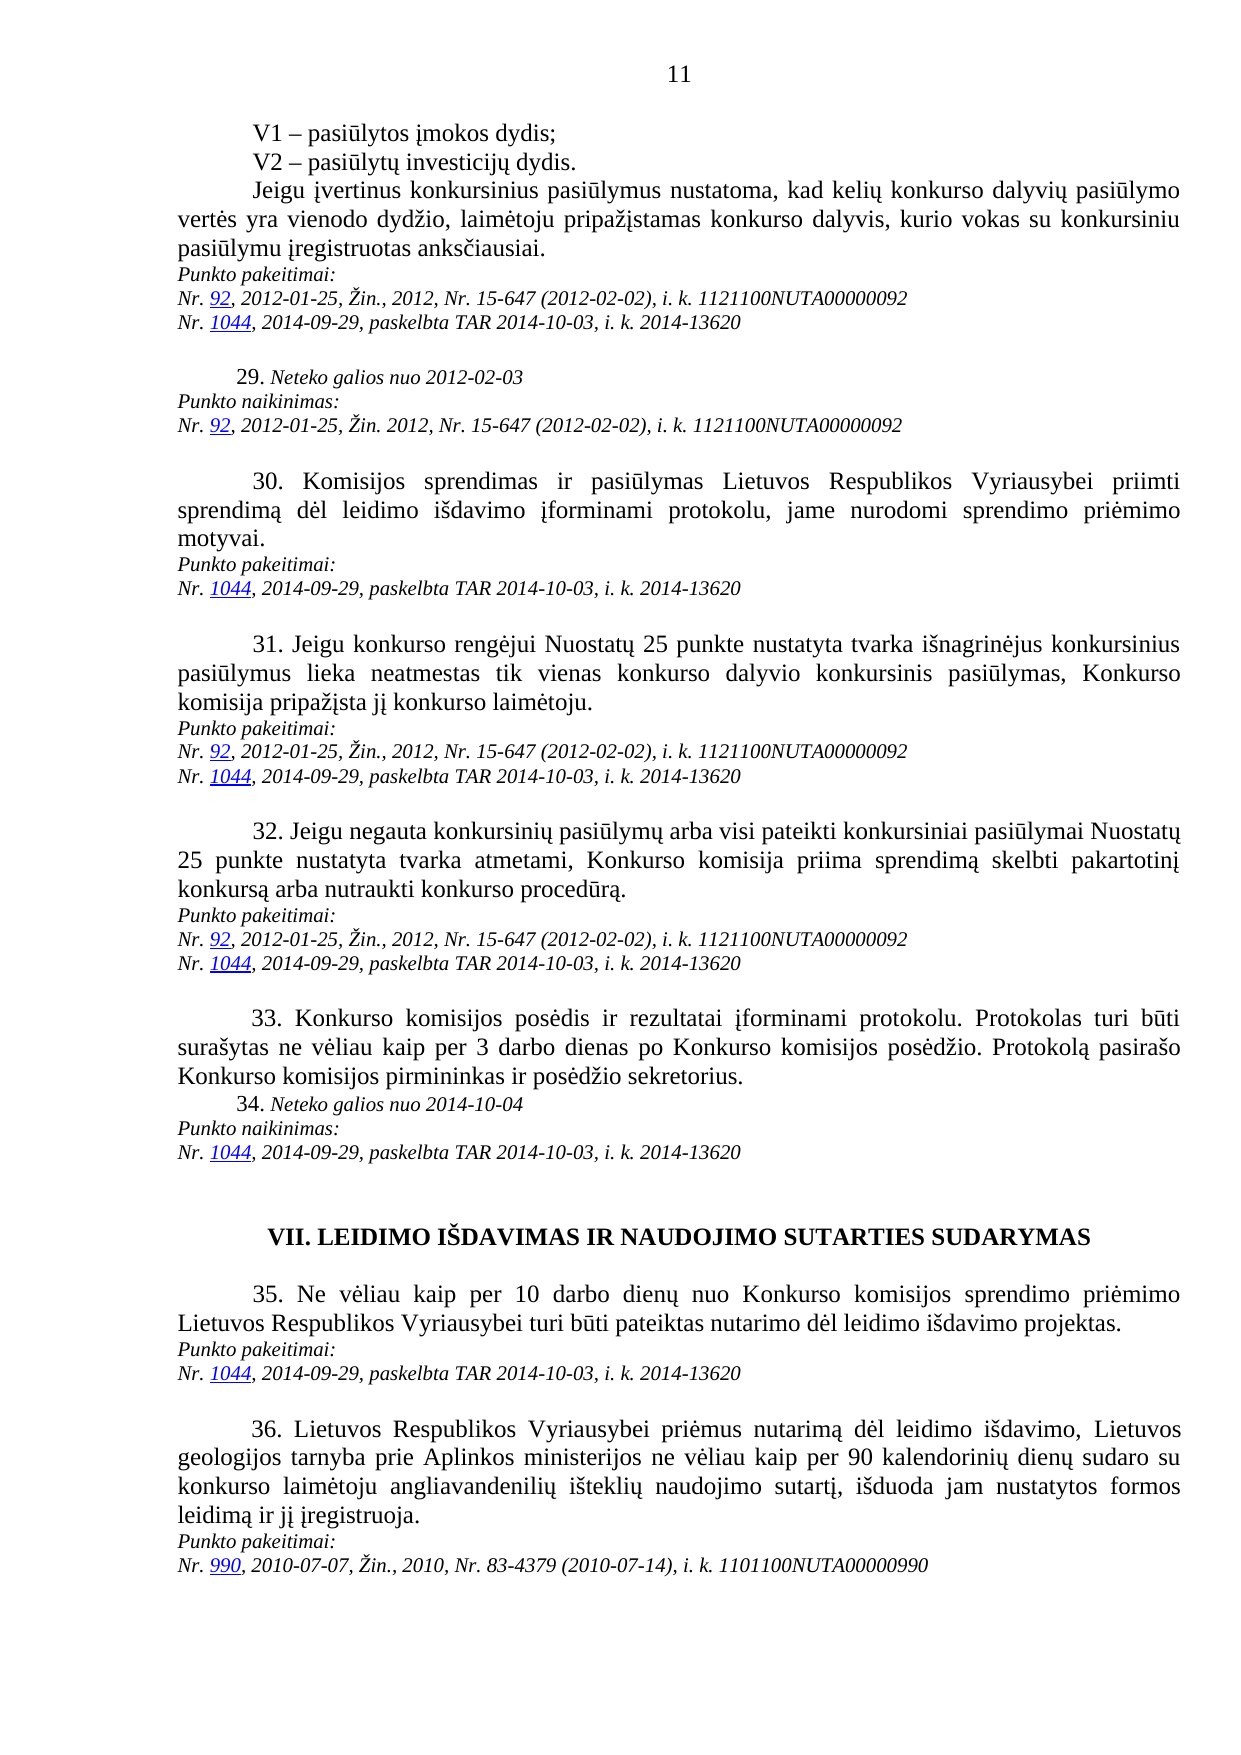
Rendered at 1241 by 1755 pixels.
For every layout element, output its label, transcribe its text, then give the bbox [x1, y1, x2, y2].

text 35. Ne vėliau kaip per 10 darbo dienų nuo Konkurso komisijos sprendimo priėmimo Lietuvos Respublikos Vyriausybei turi būti pateiktas nutarimo dėl leidimo išdavimo projektas. [177, 1279, 1181, 1337]
text Punkto pakeitimai: [177, 552, 1181, 576]
text V1 – pasiūlytos įmokos dydis; [177, 118, 1181, 147]
text Nr. 1044, 2014-09-29, paskelbta TAR 2014-10-03, i. k. 2014-13620 [177, 1361, 1181, 1385]
text Punkto pakeitimai: [177, 1337, 1181, 1361]
text Nr. 92, 2012-01-25, Žin. 2012, Nr. 15-647 (2012-02-02), i. k. 1121100NUTA00000092 [177, 413, 1181, 437]
text 32. Jeigu negauta konkursinių pasiūlymų arba visi pateikti konkursiniai pasiūlymai Nuostatų 25 punkte nustatyta tvarka atmetami, Konkurso komisija priima sprendimą skelbti pakartotinį konkursą arba nutraukti konkurso procedūrą. [177, 816, 1181, 903]
text 34. Neteko galios nuo 2014-10-04 [177, 1090, 1181, 1116]
text 31. Jeigu konkurso rengėjui Nuostatų 25 punkte nustatyta tvarka išnagrinėjus konkursinius pasiūlymus lieka neatmestas tik vienas konkurso dalyvio konkursinis pasiūlymas, Konkurso komisija pripažįsta jį konkurso laimėtoju. [177, 629, 1181, 715]
text Jeigu įvertinus konkursinius pasiūlymus nustatoma, kad kelių konkurso dalyvių pasiūlymo vertės yra vienodo dydžio, laimėtoju pripažįstamas konkurso dalyvis, kurio vokas su konkursiniu pasiūlymu įregistruotas anksčiausiai. [177, 176, 1181, 262]
text Nr. 1044, 2014-09-29, paskelbta TAR 2014-10-03, i. k. 2014-13620 [177, 310, 1181, 334]
text Nr. 1044, 2014-09-29, paskelbta TAR 2014-10-03, i. k. 2014-13620 [177, 576, 1181, 600]
text Nr. 1044, 2014-09-29, paskelbta TAR 2014-10-03, i. k. 2014-13620 [177, 1140, 1181, 1164]
text Nr. 990, 2010-07-07, Žin., 2010, Nr. 83-4379 (2010-07-14), i. k. 1101100NUTA00000990 [177, 1553, 1181, 1577]
text Nr. 1044, 2014-09-29, paskelbta TAR 2014-10-03, i. k. 2014-13620 [177, 951, 1181, 975]
text Nr. 92, 2012-01-25, Žin., 2012, Nr. 15-647 (2012-02-02), i. k. 1121100NUTA00000092 [177, 286, 1181, 310]
text V2 – pasiūlytų investicijų dydis. [177, 147, 1181, 176]
text Nr. 1044, 2014-09-29, paskelbta TAR 2014-10-03, i. k. 2014-13620 [177, 763, 1181, 788]
text Punkto pakeitimai: [177, 903, 1181, 927]
text Nr. 92, 2012-01-25, Žin., 2012, Nr. 15-647 (2012-02-02), i. k. 1121100NUTA00000092 [177, 739, 1181, 763]
text VII. LEIDIMO IŠDAVIMAS IR NAUDOJIMO SUTARTIES SUDARYMAS [177, 1222, 1181, 1251]
text Nr. 92, 2012-01-25, Žin., 2012, Nr. 15-647 (2012-02-02), i. k. 1121100NUTA00000092 [177, 927, 1181, 951]
text Punkto pakeitimai: [177, 715, 1181, 739]
text 30. Komisijos sprendimas ir pasiūlymas Lietuvos Respublikos Vyriausybei priimti sprendimą dėl leidimo išdavimo įforminami protokolu, jame nurodomi sprendimo priėmimo motyvai. [177, 466, 1181, 552]
text 33. Konkurso komisijos posėdis ir rezultatai įforminami protokolu. Protokolas turi būti surašytas ne vėliau kaip per 3 darbo dienas po Konkurso komisijos posėdžio. Protokolą pasirašo Konkurso komisijos pirmininkas ir posėdžio sekretorius. [177, 1003, 1181, 1090]
text Punkto naikinimas: [177, 1116, 1181, 1140]
text 36. Lietuvos Respublikos Vyriausybei priėmus nutarimą dėl leidimo išdavimo, Lietuvos geologijos tarnyba prie Aplinkos ministerijos ne vėliau kaip per 90 kalendorinių dienų sudaro su konkurso laimėtoju angliavandenilių išteklių naudojimo sutartį, išduoda jam nustatytos formos leidimą ir jį įregistruoja. [177, 1414, 1181, 1529]
text Punkto pakeitimai: [177, 262, 1181, 286]
text 29. Neteko galios nuo 2012-02-03 [177, 363, 1181, 389]
text Punkto pakeitimai: [177, 1529, 1181, 1553]
text Punkto naikinimas: [177, 389, 1181, 413]
